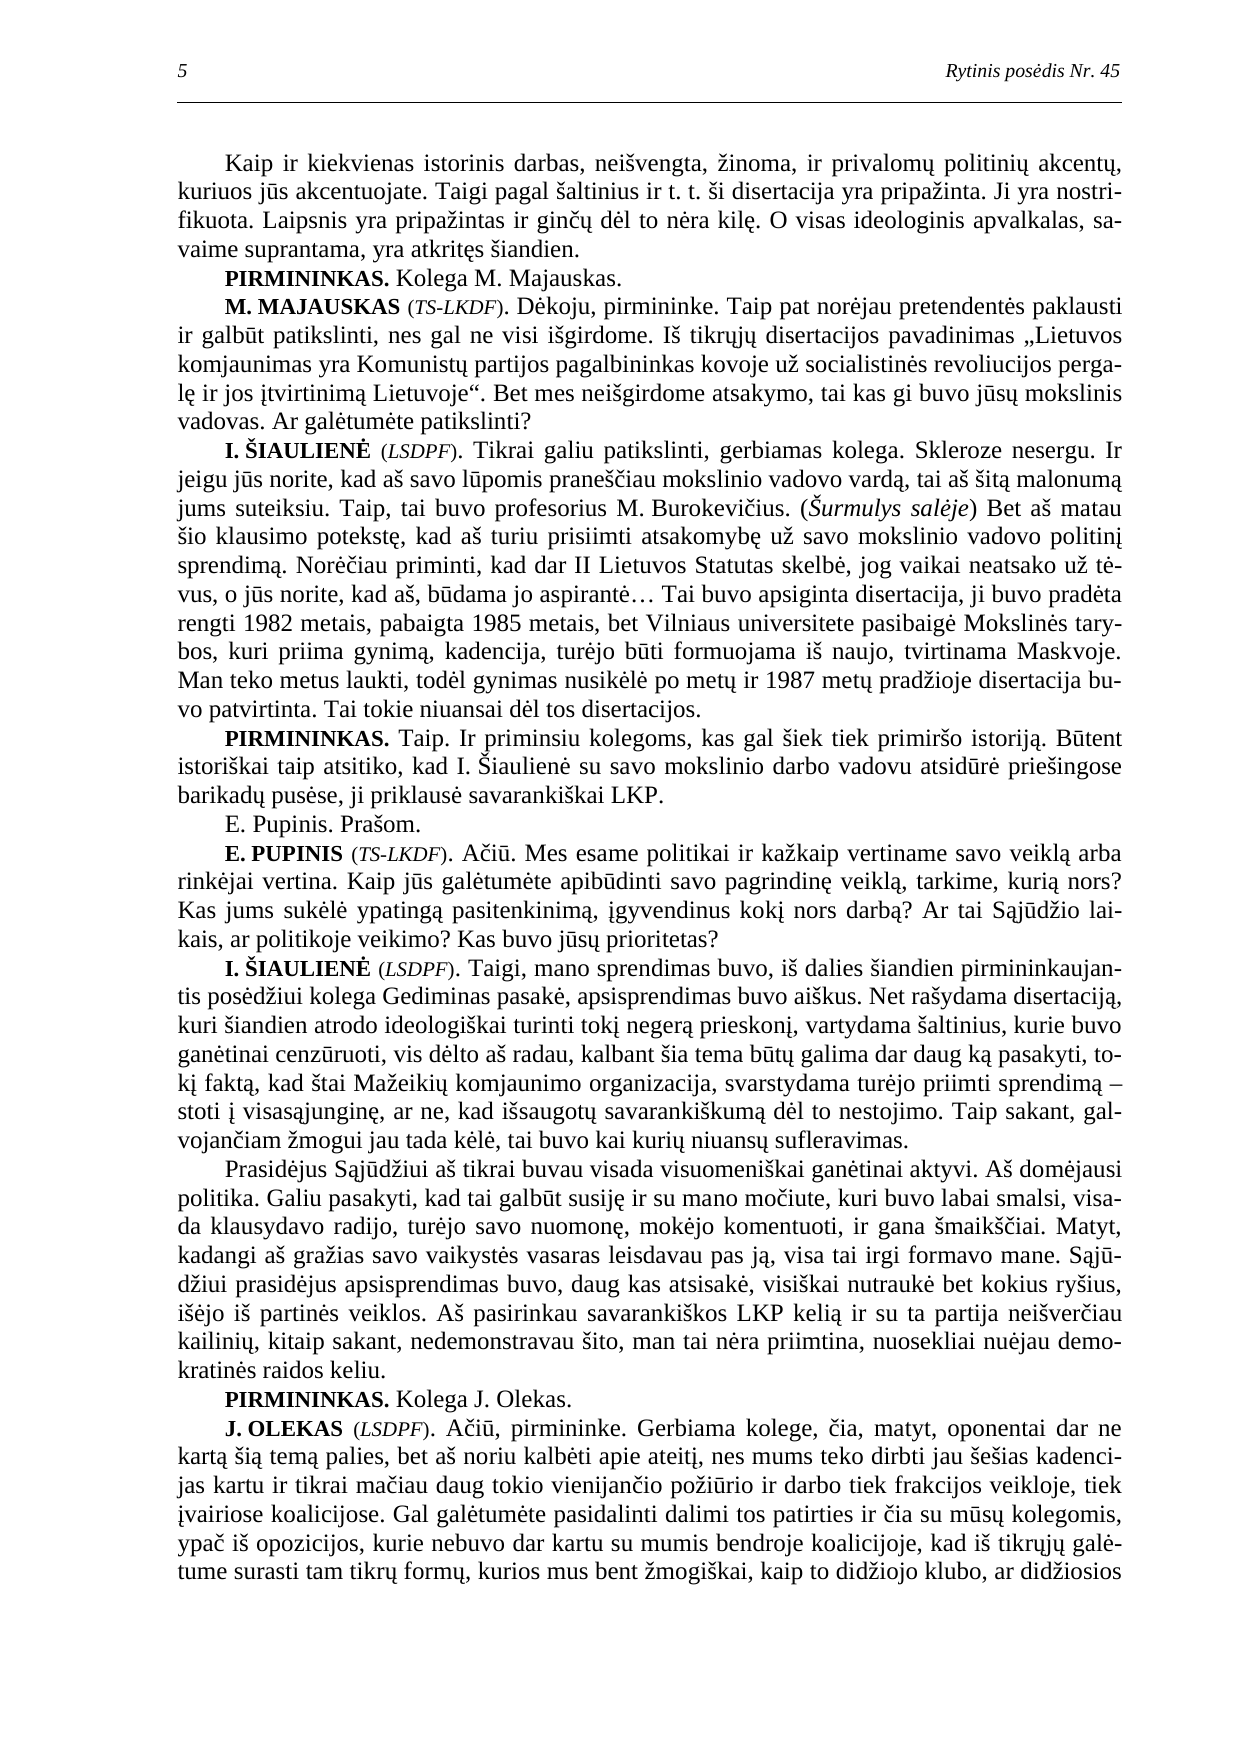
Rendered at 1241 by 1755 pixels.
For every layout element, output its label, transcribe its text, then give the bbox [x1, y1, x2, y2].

text I. ŠIAULIENĖ (LSDPF). Tai­gi, ma­no spren­di­mas bu­vo, iš da­lies šian­dien pir­mi­nin­kau­jan­tis po­sė­džiui ko­le­ga Ge­di­mi­nas pa­sa­kė, ap­si­spren­di­mas bu­vo aiš­kus. Net ra­šy­da­ma di­ser­ta­ci­ją, ku­ri šian­dien at­ro­do ide­o­lo­giš­kai tu­rin­ti to­kį ne­ge­rą prie­sko­nį, var­ty­da­ma šal­ti­nius, ku­rie bu­vo ga­nė­ti­nai cen­zū­ruo­ti, vis dėl­to aš ra­dau, kal­bant šia te­ma bū­tų ga­li­ma dar daug ką pa­sa­ky­ti, to­kį fak­tą, kad štai Ma­žei­kių kom­jau­ni­mo or­ga­ni­za­ci­ja, svars­ty­da­ma tu­rė­jo pri­im­ti spren­di­mą – sto­ti į vi­sa­są­jun­gi­nę, ar ne, kad iš­sau­go­tų sa­va­ran­kiš­ku­mą dėl to ne­sto­ji­mo. Taip sa­kant, gal­vo­jan­čiam žmo­gui jau ta­da kė­lė, tai bu­vo kai ku­rių niu­an­sų suf­le­ra­vi­mas. [177, 953, 1122, 1154]
text Kaip ir kiek­vie­nas is­to­ri­nis dar­bas, ne­iš­veng­ta, ži­no­ma, ir pri­va­lo­mų po­li­ti­nių ak­cen­tų, ku­riuos jūs ak­cen­tuo­ja­te. Tai­gi pa­gal šal­ti­nius ir t. t. ši di­ser­ta­ci­ja yra pri­pa­žin­ta. Ji yra nost­ri­fi­kuo­ta. Laips­nis yra pri­pa­žin­tas ir gin­čų dėl to nė­ra ki­lę. O vi­sas ide­o­lo­gi­nis ap­val­ka­las, sa­vai­me su­pran­ta­ma, yra at­kri­tęs šian­dien. [177, 148, 1122, 263]
text PIRMININKAS. Ko­le­ga J. Ole­kas. [177, 1384, 1122, 1413]
text PIRMININKAS. Ko­le­ga M. Ma­jaus­kas. [177, 263, 1122, 291]
text E. PUPINIS (TS-LKDF). Ačiū. Mes esa­me po­li­ti­kai ir kaž­kaip ver­ti­na­me sa­vo veik­lą ar­ba rin­kė­jai ver­ti­na. Kaip jūs ga­lė­tu­mė­te api­bū­din­ti sa­vo pa­grin­di­nę veik­lą, tar­ki­me, ku­rią nors? Kas jums su­kė­lė ypa­tin­gą pa­si­ten­ki­ni­mą, įgy­ven­di­nus ko­kį nors dar­bą? Ar tai Są­jū­džio lai­kais, ar po­li­ti­ko­je vei­ki­mo? Kas bu­vo jū­sų pri­ori­te­tas? [177, 838, 1122, 953]
text Pra­si­dė­jus Są­jū­džiui aš tik­rai bu­vau vi­sa­da vi­suo­me­niš­kai ga­nė­ti­nai ak­ty­vi. Aš do­mė­jau­si po­li­ti­ka. Ga­liu pa­sa­ky­ti, kad tai gal­būt su­si­ję ir su ma­no mo­čiu­te, ku­ri bu­vo la­bai smal­si, vi­sa­da klau­sy­da­vo ra­di­jo, tu­rė­jo sa­vo nuo­mo­nę, mo­kė­jo ko­men­tuo­ti, ir ga­na šmaikš­čiai. Ma­tyt, ka­dan­gi aš gra­žias sa­vo vai­kys­tės va­sa­ras leis­da­vau pas ją, vi­sa tai ir­gi for­ma­vo ma­ne. Są­jū­džiui pra­si­dė­jus ap­si­spren­di­mas bu­vo, daug kas at­si­sa­kė, vi­siš­kai nu­trau­kė bet ko­kius ry­šius, iš­ėjo iš par­ti­nės veik­los. Aš pa­si­rin­kau sa­va­ran­kiš­kos LKP ke­lią ir su ta par­ti­ja ne­iš­ver­čiau kai­li­nių, ki­taip sa­kant, ne­de­monst­ra­vau ši­to, man tai nė­ra pri­im­ti­na, nuo­sek­liai nu­ė­jau de­mo­kra­tinės rai­dos ke­liu. [177, 1154, 1122, 1384]
text J. OLEKAS (LSDPF). Ačiū, pir­mi­nin­ke. Ger­bia­ma ko­le­ge, čia, ma­tyt, opo­nen­tai dar ne kar­tą šią te­mą pa­lies, bet aš no­riu kal­bė­ti apie at­ei­tį, nes mums te­ko dirb­ti jau še­šias ka­den­ci­jas kar­tu ir tik­rai ma­čiau daug to­kio vie­ni­jan­čio po­žiū­rio ir dar­bo tiek frak­ci­jos veik­lo­je, tiek įvai­rio­se ko­a­li­ci­jo­se. Gal ga­lė­tu­mė­te pa­si­da­lin­ti da­li­mi tos pa­tir­ties ir čia su mū­sų ko­le­go­mis, ypač iš opo­zi­ci­jos, ku­rie ne­bu­vo dar kar­tu su mu­mis ben­dro­je ko­a­li­ci­jo­je, kad iš tik­rų­jų ga­lė­tu­me su­ras­ti tam tik­rų for­mų, ku­rios mus bent žmo­giš­kai, kaip to di­džio­jo klu­bo, ar di­džio­sios [177, 1413, 1122, 1585]
text M. MAJAUSKAS (TS-LKDF). Dė­ko­ju, pir­mi­nin­ke. Taip pat no­rė­jau pre­ten­den­tės pa­klaus­ti ir gal­būt pa­tiks­lin­ti, nes gal ne vi­si iš­gir­do­me. Iš tik­rų­jų di­ser­ta­ci­jos pa­va­di­ni­mas „Lie­tu­vos kom­jau­ni­mas yra Ko­mu­nis­tų par­ti­jos pa­gal­bi­nin­kas ko­vo­je už so­cia­lis­ti­nės re­vo­liu­ci­jos per­ga­lę ir jos įtvir­ti­ni­mą Lie­tu­vo­je“. Bet mes ne­iš­gir­do­me at­sa­ky­mo, tai kas gi bu­vo jū­sų moks­li­nis va­do­vas. Ar ga­lė­tu­mė­te pa­tiks­lin­ti? [177, 291, 1122, 435]
text I. ŠIAULIENĖ (LSDPF). Tik­rai ga­liu pa­tiks­lin­ti, ger­bia­mas ko­le­ga. Skle­ro­ze ne­ser­gu. Ir jei­gu jūs no­ri­te, kad aš sa­vo lū­po­mis pra­neš­čiau moks­li­nio va­do­vo var­dą, tai aš ši­tą ma­lo­nu­mą jums su­teik­siu. Taip, tai bu­vo pro­fe­so­rius M. Bu­ro­ke­vi­čius. (Šur­mu­lys sa­lė­je) Bet aš ma­tau šio klau­si­mo po­teks­tę, kad aš tu­riu pri­si­im­ti at­sa­ko­my­bę už sa­vo moks­li­nio va­do­vo po­li­ti­nį spren­di­mą. No­rė­čiau pri­min­ti, kad dar II Lie­tu­vos Sta­tu­tas skel­bė, jog vai­kai ne­at­sa­ko už tė­vus, o jūs no­ri­te, kad aš, bū­da­ma jo as­pi­ran­tė… Tai bu­vo ap­si­gin­ta di­ser­ta­ci­ja, ji bu­vo pra­dė­ta reng­ti 1982 me­tais, pa­baig­ta 1985 me­tais, bet Vil­niaus uni­ver­si­te­te pa­si­bai­gė Moks­li­nės ta­ry­bos, ku­ri pri­ima gy­ni­mą, ka­den­ci­ja, tu­rė­jo bū­ti for­muo­ja­ma iš nau­jo, tvir­ti­na­ma Mask­vo­je. Man te­ko me­tus lauk­ti, to­dėl gy­ni­mas nu­si­kė­lė po me­tų ir 1987 me­tų pra­džio­je di­ser­ta­ci­ja bu­vo pa­tvir­tin­ta. Tai to­kie niu­an­sai dėl tos di­ser­ta­ci­jos. [177, 435, 1122, 723]
text PIRMININKAS. Taip. Ir pri­min­siu ko­le­goms, kas gal šiek tiek pri­mir­šo is­to­ri­ją. Bū­tent is­to­riš­kai taip at­si­ti­ko, kad I. Šiau­lie­nė su sa­vo moks­li­nio dar­bo va­do­vu at­si­dū­rė prie­šin­go­se ba­ri­ka­dų pu­sė­se, ji pri­klau­sė sa­va­ran­kiš­kai LKP. [177, 723, 1122, 809]
text E. Pu­pi­nis. Pra­šom. [177, 809, 1122, 838]
